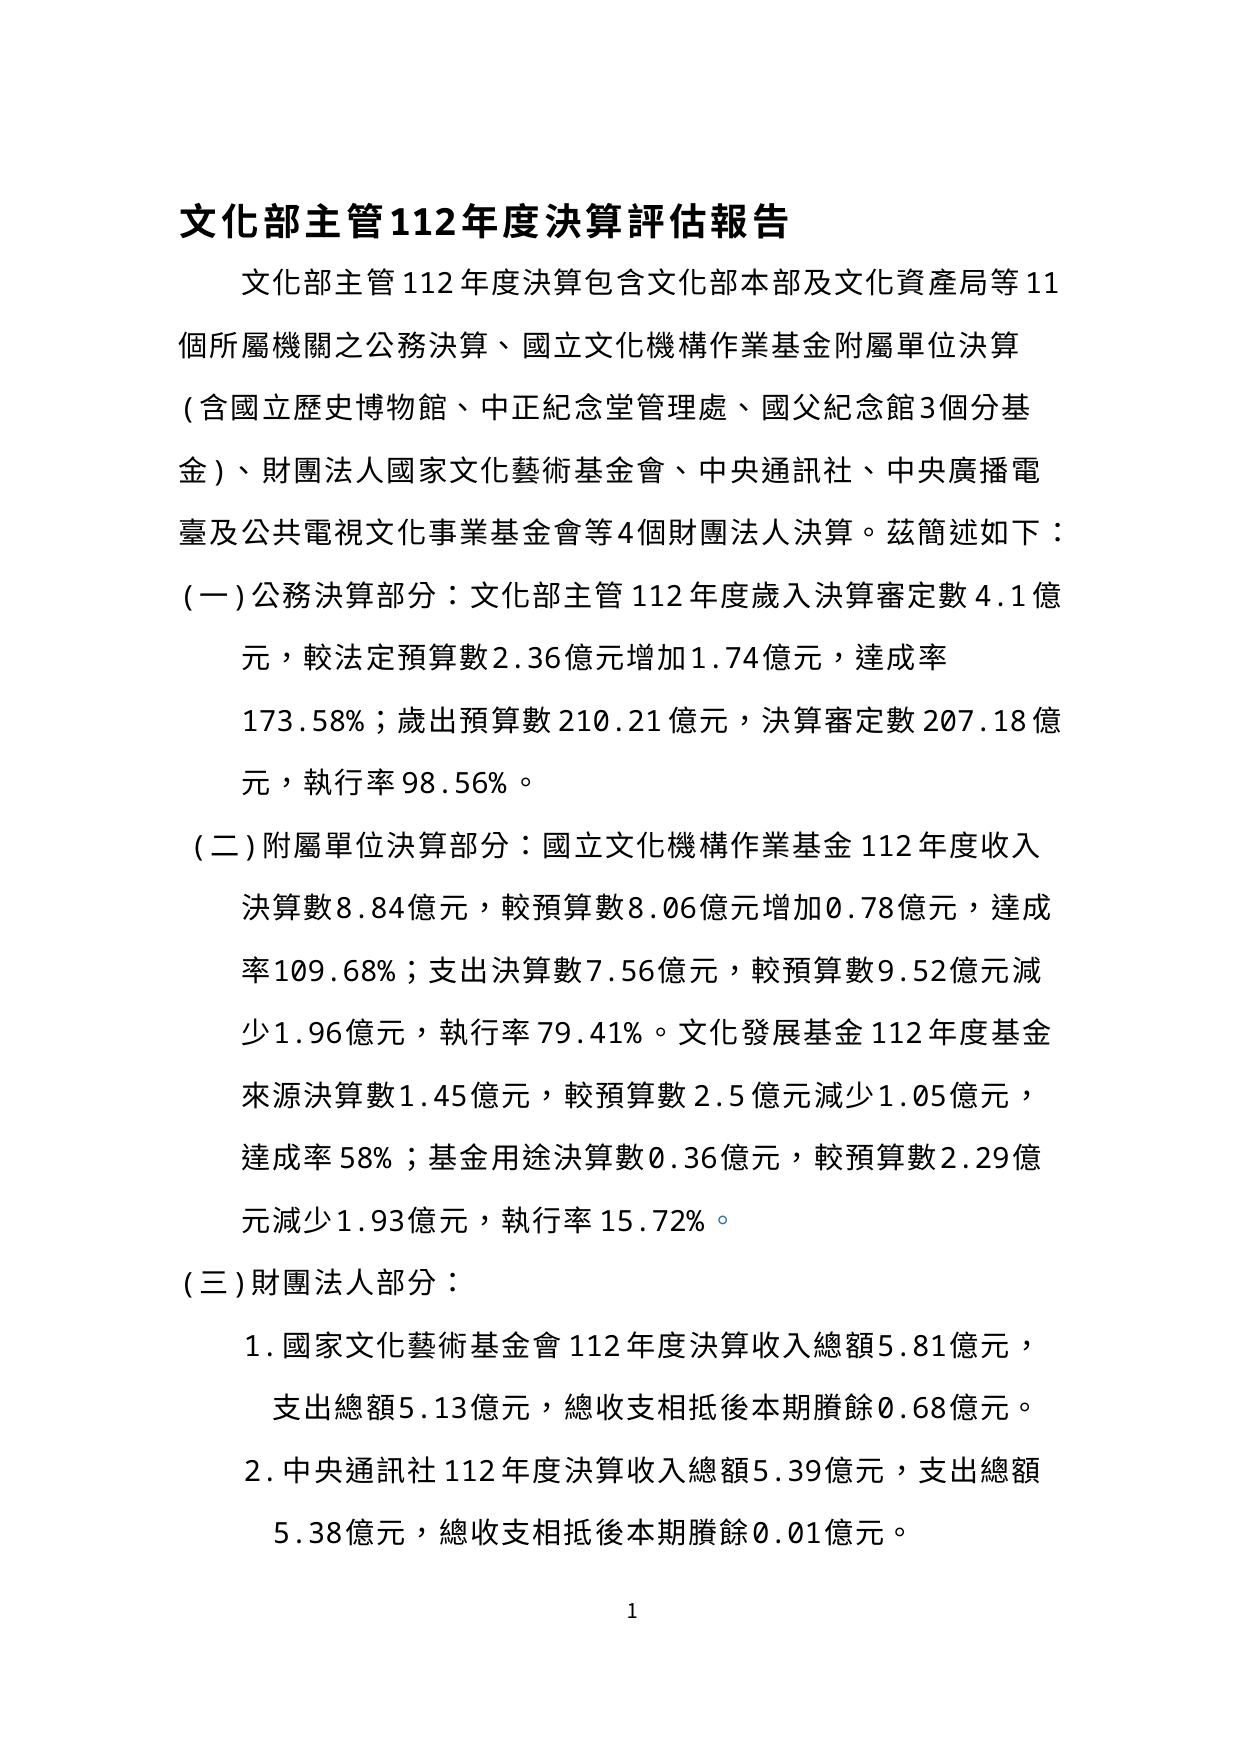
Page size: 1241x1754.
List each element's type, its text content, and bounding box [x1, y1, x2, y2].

text 2.中央通訊社112年度決算收入總額5.39億元，支出總額5.38億元，總收支相抵後本期賸餘0.01億元。 [236, 1427, 1063, 1552]
text (三)財團法人部分： [177, 1240, 1063, 1302]
text 1.國家文化藝術基金會112年度決算收入總額5.81億元，支出總額5.13億元，總收支相抵後本期賸餘0.68億元。 [236, 1302, 1063, 1427]
text (二)附屬單位決算部分：國立文化機構作業基金112年度收入決算數8.84億元，較預算數8.06億元增加0.78億元，達成率109.68%；支出決算數7.56億元，較預算數9.52億元減少1.96億元，執行率79.41%。文化發展基金112年度基金來源決算數1.45億元，較預算數2.5億元減少1.05億元，達成率58%；基金用途決算數0.36億元，較預算數2.29億元減少1.93億元，執行率15.72%。 [182, 802, 1063, 1240]
text 文化部主管112年度決算包含文化部本部及文化資產局等11個所屬機關之公務決算、國立文化機構作業基金附屬單位決算(含國立歷史博物館、中正紀念堂管理處、國父紀念館3個分基金)、財團法人國家文化藝術基金會、中央通訊社、中央廣播電臺及公共電視文化事業基金會等4個財團法人決算。茲簡述如下： [177, 240, 1063, 552]
text (一)公務決算部分：文化部主管112年度歲入決算審定數4.1億元，較法定預算數2.36億元增加1.74億元，達成率173.58%；歲出預算數210.21億元，決算審定數207.18億元，執行率98.56%。 [177, 552, 1063, 802]
text 文化部主管112年度決算評估報告 [177, 177, 1063, 240]
